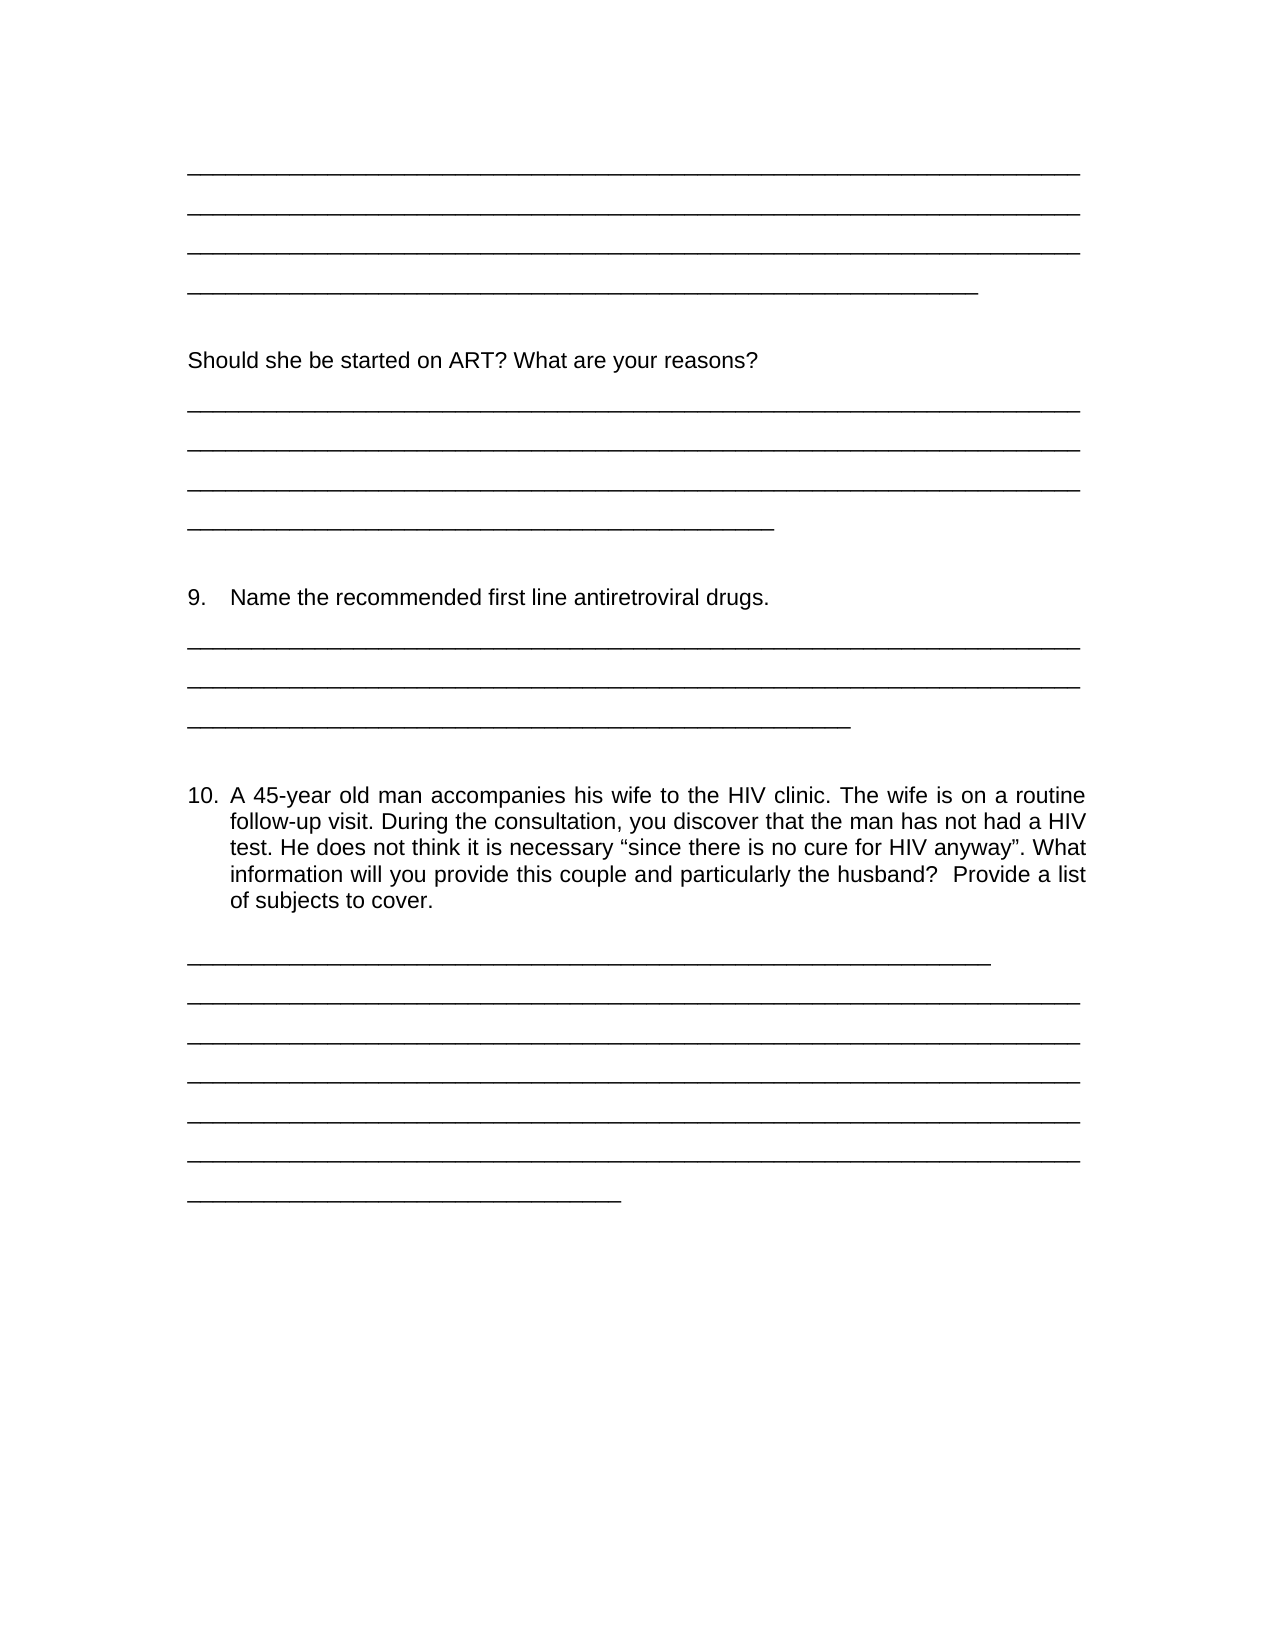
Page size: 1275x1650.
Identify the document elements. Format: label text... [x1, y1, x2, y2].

text ________________________________________________________________________________________________________________________________________________________________________________________________________________________________________________________________________________ [187, 150, 1087, 295]
text Should she be started on ART? What are your reasons? [187, 347, 1087, 374]
text ________________________________________________________________________________________________________________________________________________________________________________________________________________________________________________________________________________________________________________________________________________________________________________________________ [187, 979, 1087, 1203]
text ________________________________________________________________________________________________________________________________________________________________________________________________________________________________________________________________ [187, 387, 1087, 532]
list Name the recommended first line antiretroviral drugs. [187, 584, 1087, 611]
text ________________________________________________________________________________________________________________________________________________________________________________________________ [187, 624, 1087, 729]
text _______________________________________________________________­­­­­­­­­­­­ [187, 940, 1087, 966]
list A 45-year old man accompanies his wife to the HIV clinic. The wife is on a routine follow-up visit. During the consultation, you discover that the man has not had a HIV test. He does not think it is necessary “since there is no cure for HIV anyway”. What information will you provide this couple and particularly the husband? Provide a list of subjects to cover. [187, 782, 1087, 913]
